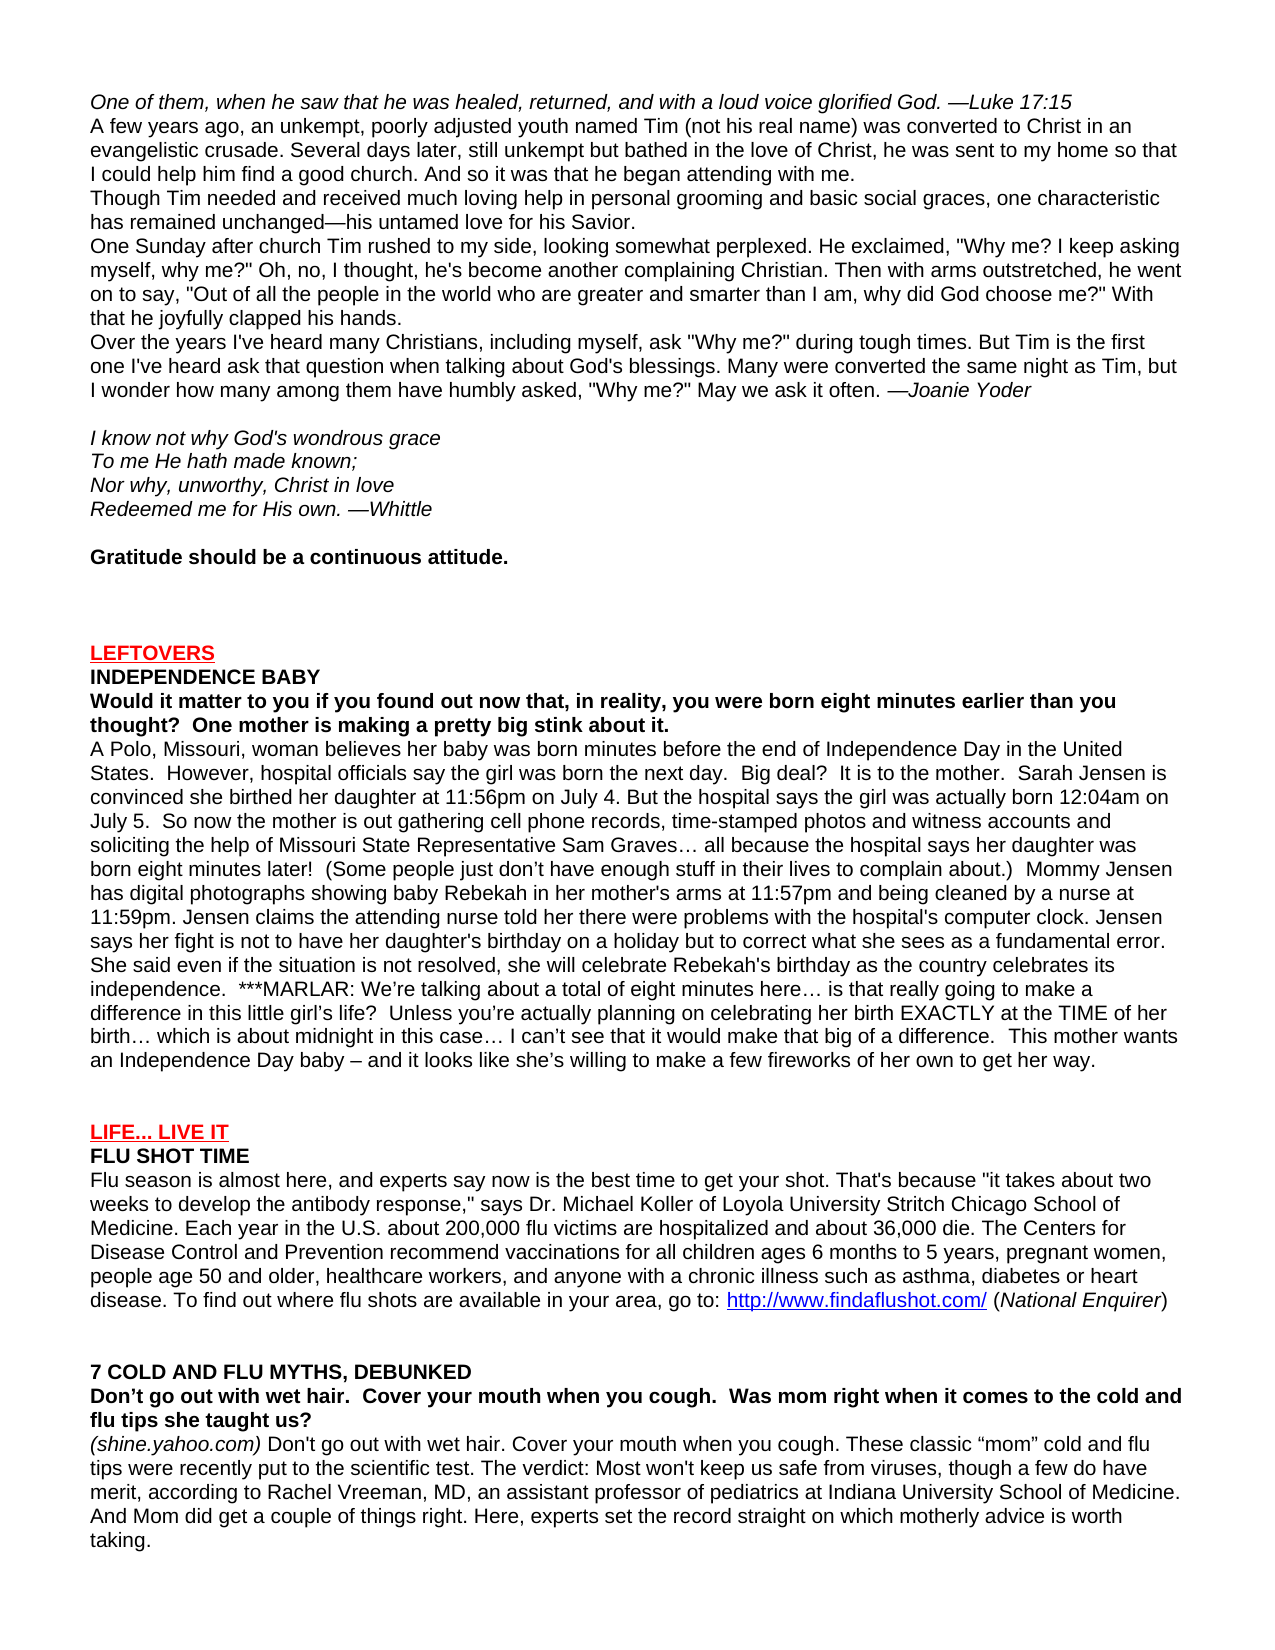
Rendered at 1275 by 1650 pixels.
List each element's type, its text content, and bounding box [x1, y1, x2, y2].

text Over the years I've heard many Christians, including myself, ask "Why me?" during tough times. But Tim is the first one I've heard ask that question when talking about God's blessings. Many were converted the same night as Tim, but I wonder how many among them have humbly asked, "Why me?" May we ask it often. —Joanie Yoder [90, 329, 1185, 401]
text 7 COLD AND FLU MYTHS, DEBUNKED [90, 1360, 1185, 1384]
text A few years ago, an unkempt, poorly adjusted youth named Tim (not his real name) was converted to Christ in an evangelistic crusade. Several days later, still unkempt but bathed in the love of Christ, he was sent to my home so that I could help him find a good church. And so it was that he began attending with me. [90, 114, 1185, 186]
text A Polo, Missouri, woman believes her baby was born minutes before the end of Independence Day in the United States. However, hospital officials say the girl was born the next day. Big deal? It is to the mother. Sarah Jensen is convinced she birthed her daughter at 11:56pm on July 4. But the hospital says the girl was actually born 12:04am on July 5. So now the mother is out gathering cell phone records, time-stamped photos and witness accounts and soliciting the help of Missouri State Representative Sam Graves… all because the hospital says her daughter was born eight minutes later! (Some people just don’t have enough stuff in their lives to complain about.) Mommy Jensen has digital photographs showing baby Rebekah in her mother's arms at 11:57pm and being cleaned by a nurse at 11:59pm. Jensen claims the attending nurse told her there were problems with the hospital's computer clock. Jensen says her fight is not to have her daughter's birthday on a holiday but to correct what she sees as a fundamental error. She said even if the situation is not resolved, she will celebrate Rebekah's birthday as the country celebrates its independence. ***MARLAR: We’re talking about a total of eight minutes here… is that really going to make a difference in this little girl’s life? Unless you’re actually planning on celebrating her birth EXACTLY at the TIME of her birth… which is about midnight in this case… I can’t see that it would make that big of a difference. This mother wants an Independence Day baby – and it looks like she’s willing to make a few fireworks of her own to get her way. [90, 737, 1185, 1072]
text INDEPENDENCE BABY [90, 665, 1185, 689]
text Don’t go out with wet hair. Cover your mouth when you cough. Was mom right when it comes to the cold and flu tips she taught us? [90, 1384, 1185, 1432]
text LIFE... LIVE IT [90, 1120, 1185, 1144]
text Gratitude should be a continuous attitude. [90, 545, 1185, 569]
text I know not why God's wondrous grace To me He hath made known; Nor why, unworthy, Christ in love Redeemed me for His own. —Whittle [90, 425, 1185, 521]
text LEFTOVERS [90, 641, 1185, 665]
text One Sunday after church Tim rushed to my side, looking somewhat perplexed. He exclaimed, "Why me? I keep asking myself, why me?" Oh, no, I thought, he's become another complaining Christian. Then with arms outstretched, he went on to say, "Out of all the people in the world who are greater and smarter than I am, why did God choose me?" With that he joyfully clapped his hands. [90, 234, 1185, 329]
text One of them, when he saw that he was healed, returned, and with a loud voice glorified God. —Luke 17:15 [90, 90, 1185, 114]
text Flu season is almost here, and experts say now is the best time to get your shot. That's because "it takes about two weeks to develop the antibody response," says Dr. Michael Koller of Loyola University Stritch Chicago School of Medicine. Each year in the U.S. about 200,000 flu victims are hospitalized and about 36,000 die. The Centers for Disease Control and Prevention recommend vaccinations for all children ages 6 months to 5 years, pregnant women, people age 50 and older, healthcare workers, and anyone with a chronic illness such as asthma, diabetes or heart disease. To find out where flu shots are available in your area, go to: http://www.findaflushot.com/ (National Enquirer) [90, 1168, 1185, 1312]
text Would it matter to you if you found out now that, in reality, you were born eight minutes earlier than you thought? One mother is making a pretty big stink about it. [90, 689, 1185, 737]
text FLU SHOT TIME [90, 1144, 1185, 1168]
text Though Tim needed and received much loving help in personal grooming and basic social graces, one characteristic has remained unchanged—his untamed love for his Savior. [90, 186, 1185, 234]
text (shine.yahoo.com) Don't go out with wet hair. Cover your mouth when you cough. These classic “mom” cold and flu tips were recently put to the scientific test. The verdict: Most won't keep us safe from viruses, though a few do have merit, according to Rachel Vreeman, MD, an assistant professor of pediatrics at Indiana University School of Medicine. And Mom did get a couple of things right. Here, experts set the record straight on which motherly advice is worth taking. [90, 1432, 1185, 1551]
